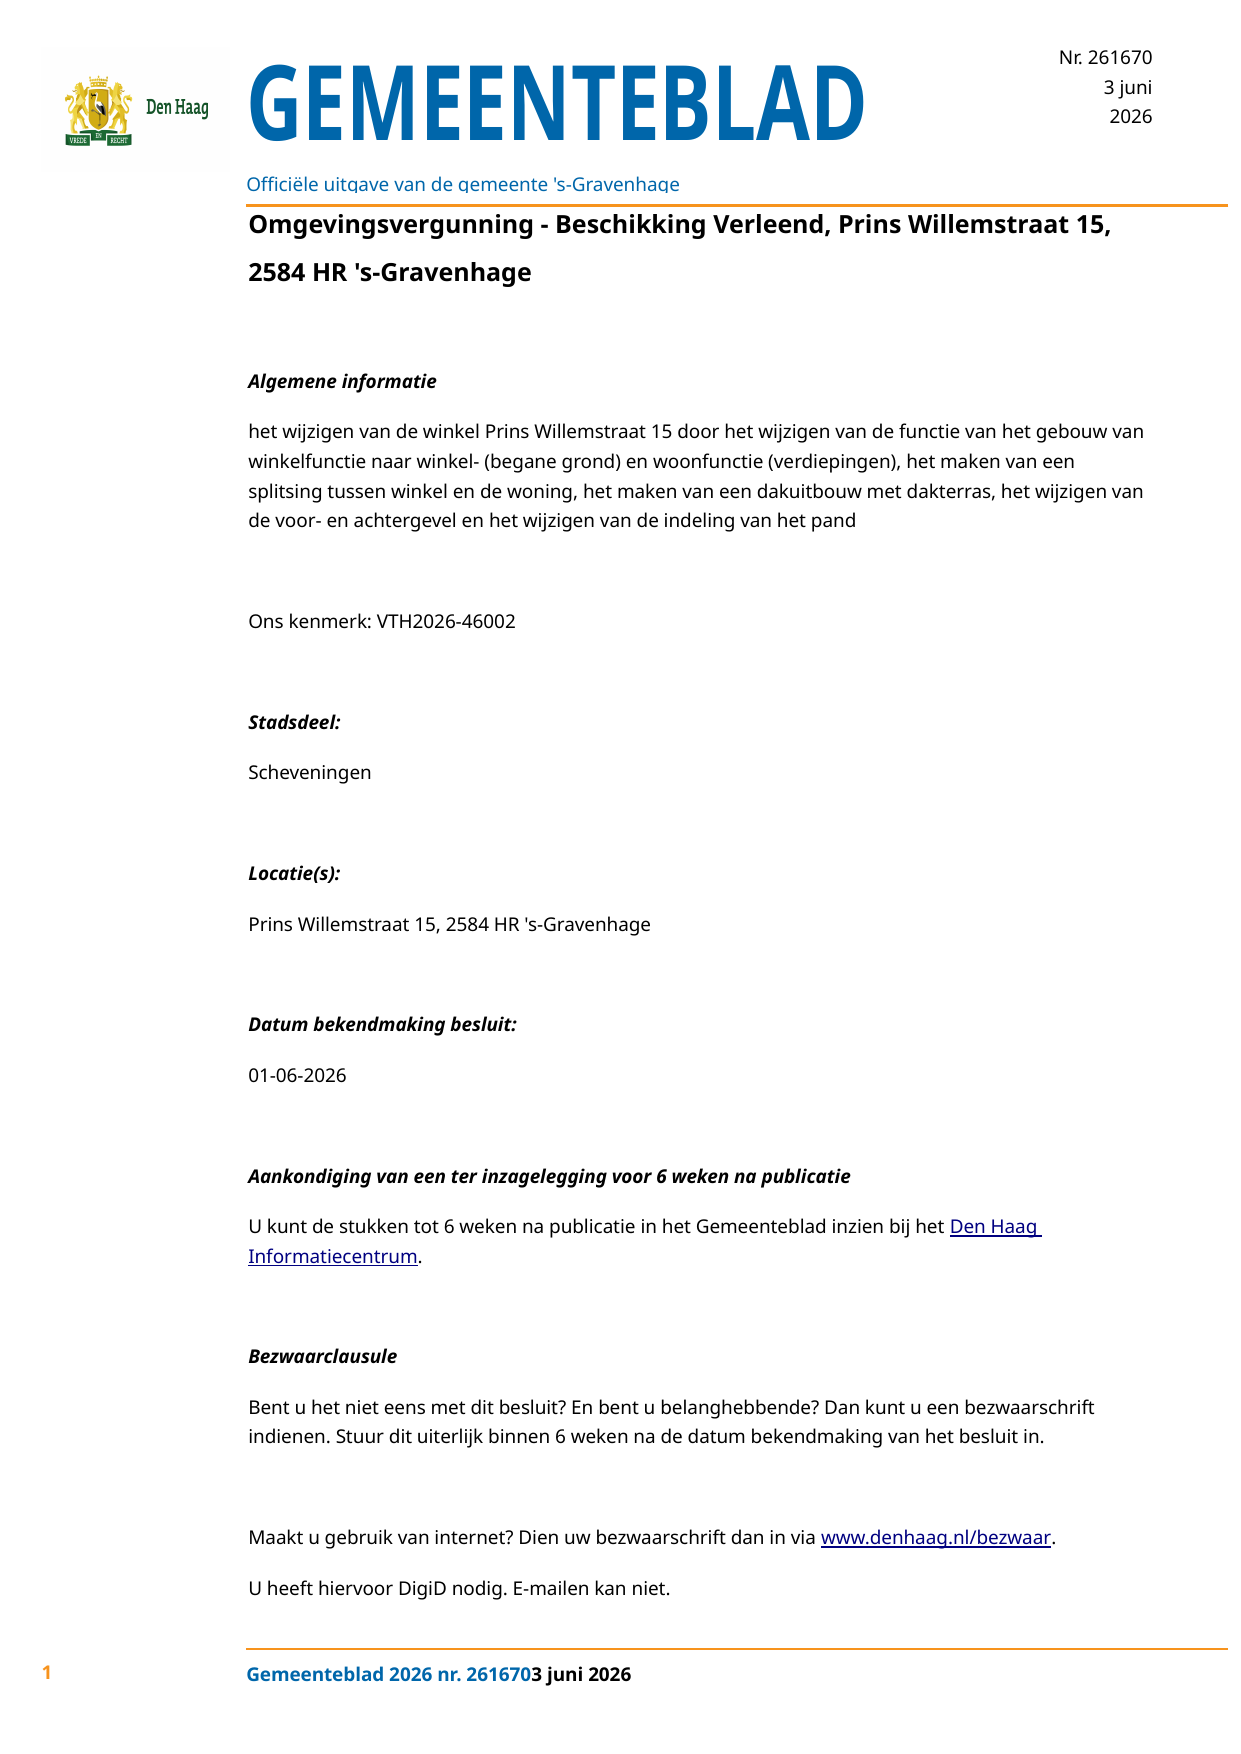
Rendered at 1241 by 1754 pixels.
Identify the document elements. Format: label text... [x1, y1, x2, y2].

text U heeft hiervoor DigiD nodig. E-mailen kan niet. [248, 1575, 1152, 1601]
text Bezwaarclausule [248, 1344, 1152, 1369]
text Ons kenmerk: VTH2026-46002 [248, 608, 1152, 634]
text Datum bekendmaking besluit: [248, 1012, 1152, 1037]
text Prins Willemstraat 15, 2584 HR 's-Gravenhage [248, 911, 1152, 937]
text U kunt de stukken tot 6 weken na publicatie in het Gemeenteblad inzien bij het Den Haag Informatiecentrum. [248, 1213, 1152, 1269]
text Aankondiging van een ter inzagelegging voor 6 weken na publicatie [248, 1163, 1152, 1189]
picture [41, 47, 231, 172]
text Algemene informatie [248, 368, 1152, 394]
text Stadsdeel: [248, 709, 1152, 735]
text Bent u het niet eens met dit besluit? En bent u belanghebbende? Dan kunt u een bezwaarschrift indienen. Stuur dit uiterlijk binnen 6 weken na de datum bekendmaking van het besluit in. [248, 1394, 1152, 1449]
text Omgevingsvergunning - Beschikking Verleend, Prins Willemstraat 15, 2584 HR 's-Gravenhage [248, 207, 1152, 288]
text Scheveningen [248, 759, 1152, 785]
text 01-06-2026 [248, 1062, 1152, 1088]
text het wijzigen van de winkel Prins Willemstraat 15 door het wijzigen van de functie van het gebouw van winkelfunctie naar winkel- (begane grond) en woonfunctie (verdiepingen), het maken van een splitsing tussen winkel en de woning, het maken van een dakuitbouw met dakterras, het wijzigen van de voor- en achtergevel en het wijzigen van de indeling van het pand [248, 419, 1152, 533]
text Maakt u gebruik van internet? Dien uw bezwaarschrift dan in via www.denhaag.nl/bezwaar. [248, 1524, 1152, 1550]
text Locatie(s): [248, 860, 1152, 886]
